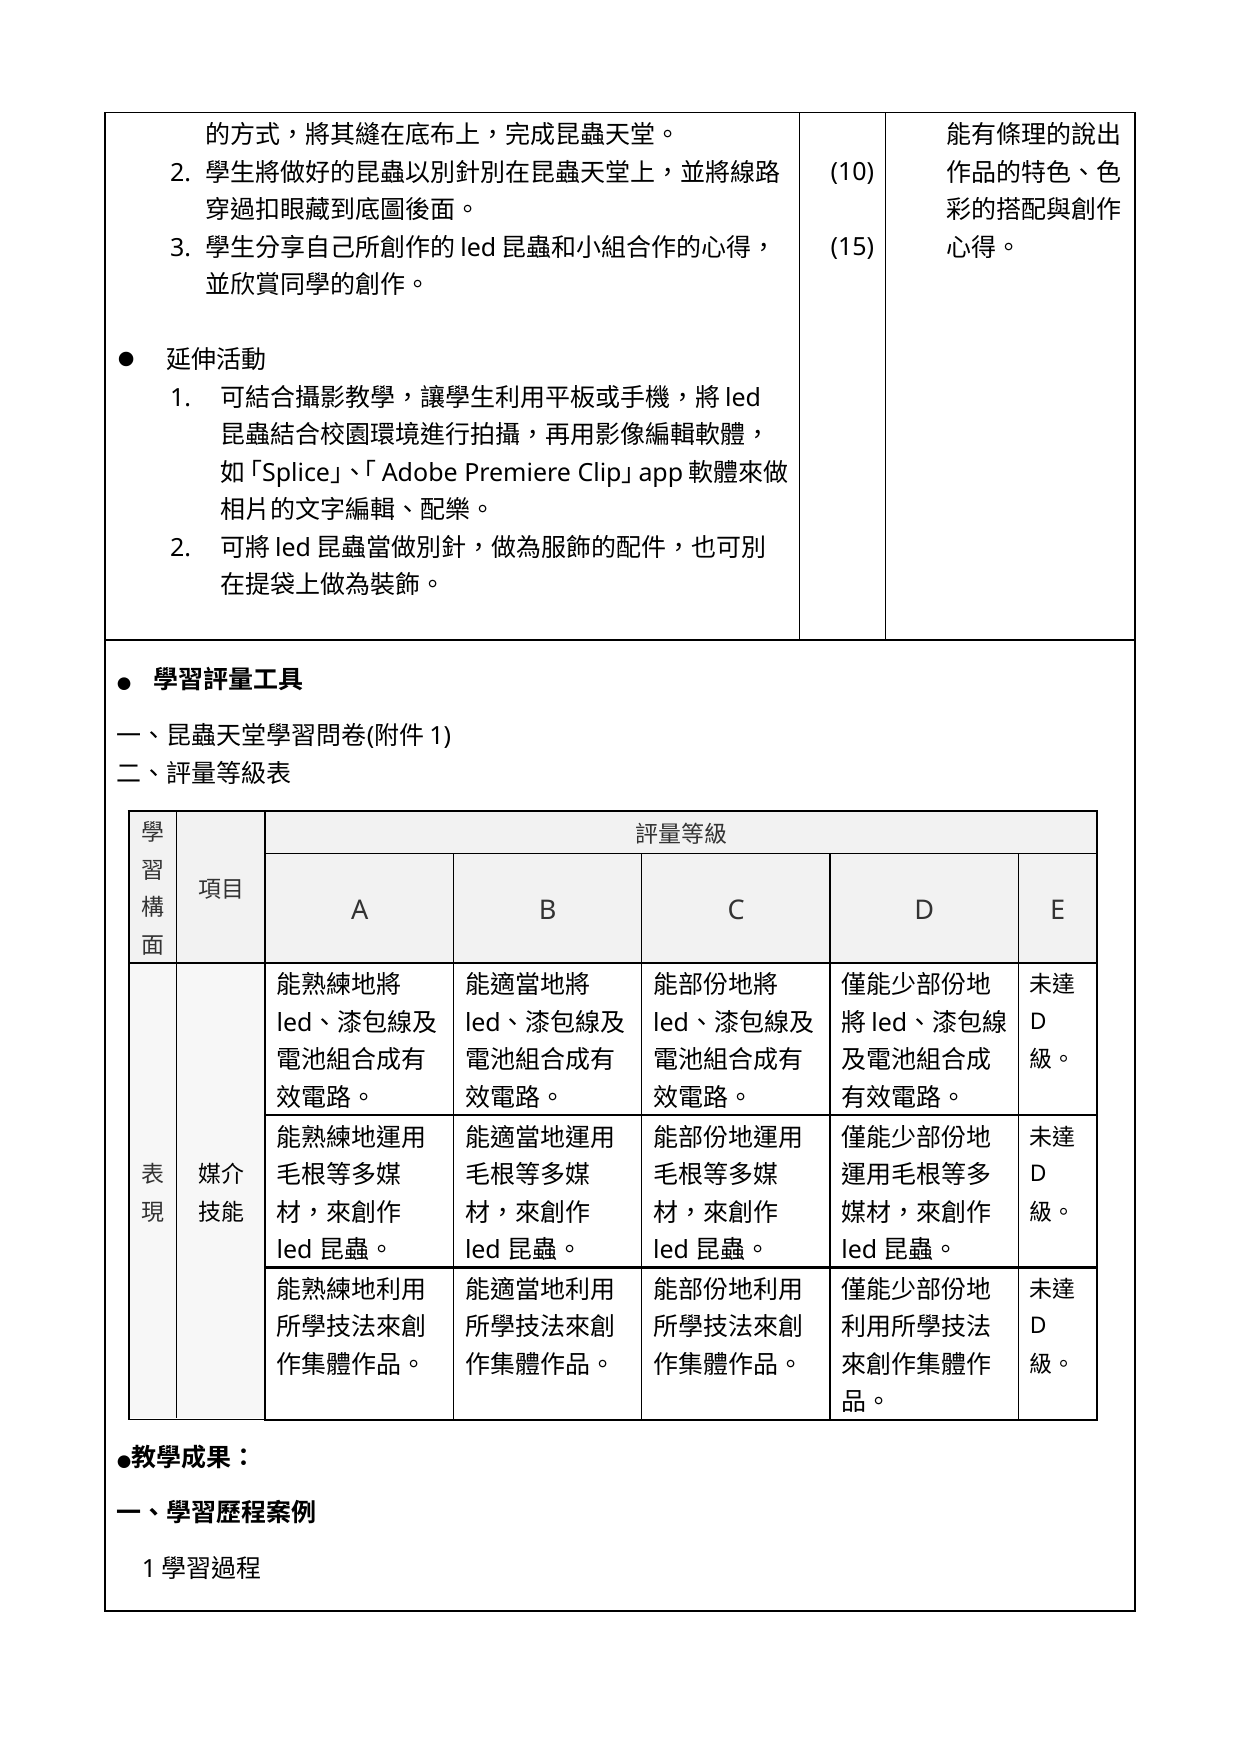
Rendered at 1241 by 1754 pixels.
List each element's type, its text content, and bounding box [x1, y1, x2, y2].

table_cell A [266, 854, 453, 962]
table_cell 僅能少部份地將led、漆包線及電池組合成有效電路。 [831, 964, 1018, 1114]
table_cell 能部份地利用所學技法來創作集體作品。 [642, 1269, 829, 1418]
table_cell 能熟練地利用所學技法來創作集體作品。 [266, 1269, 453, 1418]
table_cell 能適當地將led、漆包線及電池組合成有效電路。 [454, 964, 641, 1114]
table_cell C [642, 854, 829, 962]
table_cell 未達D級。 [1019, 964, 1096, 1114]
table_cell 能熟練地運用毛根等多媒材，來創作led 昆蟲。 [266, 1116, 453, 1266]
table_cell 能部份地將led、漆包線及電池組合成有效電路。 [642, 964, 829, 1114]
table_cell 能適當地利用所學技法來創作集體作品。 [454, 1269, 641, 1418]
table_cell 未達D級。 [1019, 1269, 1096, 1418]
table_cell 的方式，將其縫在底布上，完成昆蟲天堂。 學生將做好的昆蟲以別針別在昆蟲天堂上，並將線路穿過扣眼藏到底圖後面。 學生分享自己所創作的led昆蟲和小組合作的心得，並欣賞同學的創作。 延伸活動 可結合攝影教學，讓學生利用平板或手機，將led昆蟲結合校園環境進行拍攝，再用影像編輯軟體，如「Splice」、「 Adobe Premiere Clip」app軟體來做相片的文字編輯、配樂。 可將led昆蟲當做別針，做為服飾的配件，也可別在提袋上做為裝飾。 [106, 113, 799, 639]
table_cell 能部份地運用毛根等多媒材，來創作led 昆蟲。 [642, 1116, 829, 1266]
table_cell 僅能少部份地運用毛根等多媒材，來創作led 昆蟲。 [831, 1116, 1018, 1266]
table_header 評量等級 [266, 812, 1096, 853]
table_cell B [454, 854, 641, 962]
table_cell 口頭評量：學生能有條理的說出作品的特色、色彩的搭配與創作心得。 [886, 113, 1134, 639]
table_cell D [831, 854, 1018, 962]
table_cell 僅能少部份地利用所學技法來創作集體作品。 [831, 1269, 1018, 1418]
table_header 項目 [177, 812, 264, 962]
table_header 學習構面 [130, 812, 176, 962]
table_cell (10) (15) [800, 113, 885, 639]
table_cell 能適當地運用毛根等多媒材，來創作led 昆蟲。 [454, 1116, 641, 1266]
table_cell E [1019, 854, 1096, 962]
table_cell 表 現 [130, 964, 176, 1418]
table_cell 學習評量工具 一、昆蟲天堂學習問卷(附件1) 二、評量等級表 ●教學成果： 一、學習歷程案例 1學習過程 ＀ 2.學生作品 ࣬ 二、學習者心得 依據學生的學習問卷，統計出以下特點： 在動手做部份：八成多的學生認為自己學會了製作技能；七成以上的學生覺得很有趣、有成就感。 在表達與省思方面：有近七成的學生感到滿意；但有一成多的學生對「表達創作想法」感到不滿意。 在創意表現方面：有近七成的學生感到滿意；一成多的學生覺得不滿意。 在學生相當在意自己得到的紅點數，會熱烈的討論得了多少點，感覺上每一個紅點都能提升他們的自信與成就感。 三、教師教學心得 學生對製作會發亮的led昆蟲很感興趣，會主動事先想好要做的昆蟲種類，在課堂上學習的意願很高，專注度也高。 學生對會打結、平針縫技巧的習得，有得到成就感。有些學生還會主動跟老師要布去縫悠遊卡套、錢包等。 少數的學生對於「表達創作想法」感到不滿意，教師可以更有系統的教導學生如何從不同的面向(如色彩搭配、造型、創作發想…)來有條理的表達自己的想法。 在學生的創意表現方面，教師可以多提供相關作品來激發學生的想法，也可多用鼓勵的話語、美術技巧的提供來協助學生創意的展現。 因為自己動手組裝電路是學生的初體驗，所以學生對使用剝皮鉗來幫漆包線去皮，有少部份學生施力的力道拿捏不好，容易造成失敗，所以在這部份花了不少時間才將線材處理好。 集體創作的部份，學生各組的分工情形，有組別流程分工做得不是很好，以致於進度會比較慢，需要老師提醒注意分工的配合度。 學生對使用「Splice」app軟體來做相片的文字編輯、配樂，有很大的學習興趣，直覺式的影像編輯方式，讓學生可以很快就完成一部影片，得到很大的成就感。 [106, 641, 1134, 1610]
table_cell 能熟練地將led、漆包線及電池組合成有效電路。 [266, 964, 453, 1114]
table_cell 未達D級。 [1019, 1116, 1096, 1266]
table_cell 媒介技能 [177, 964, 264, 1418]
